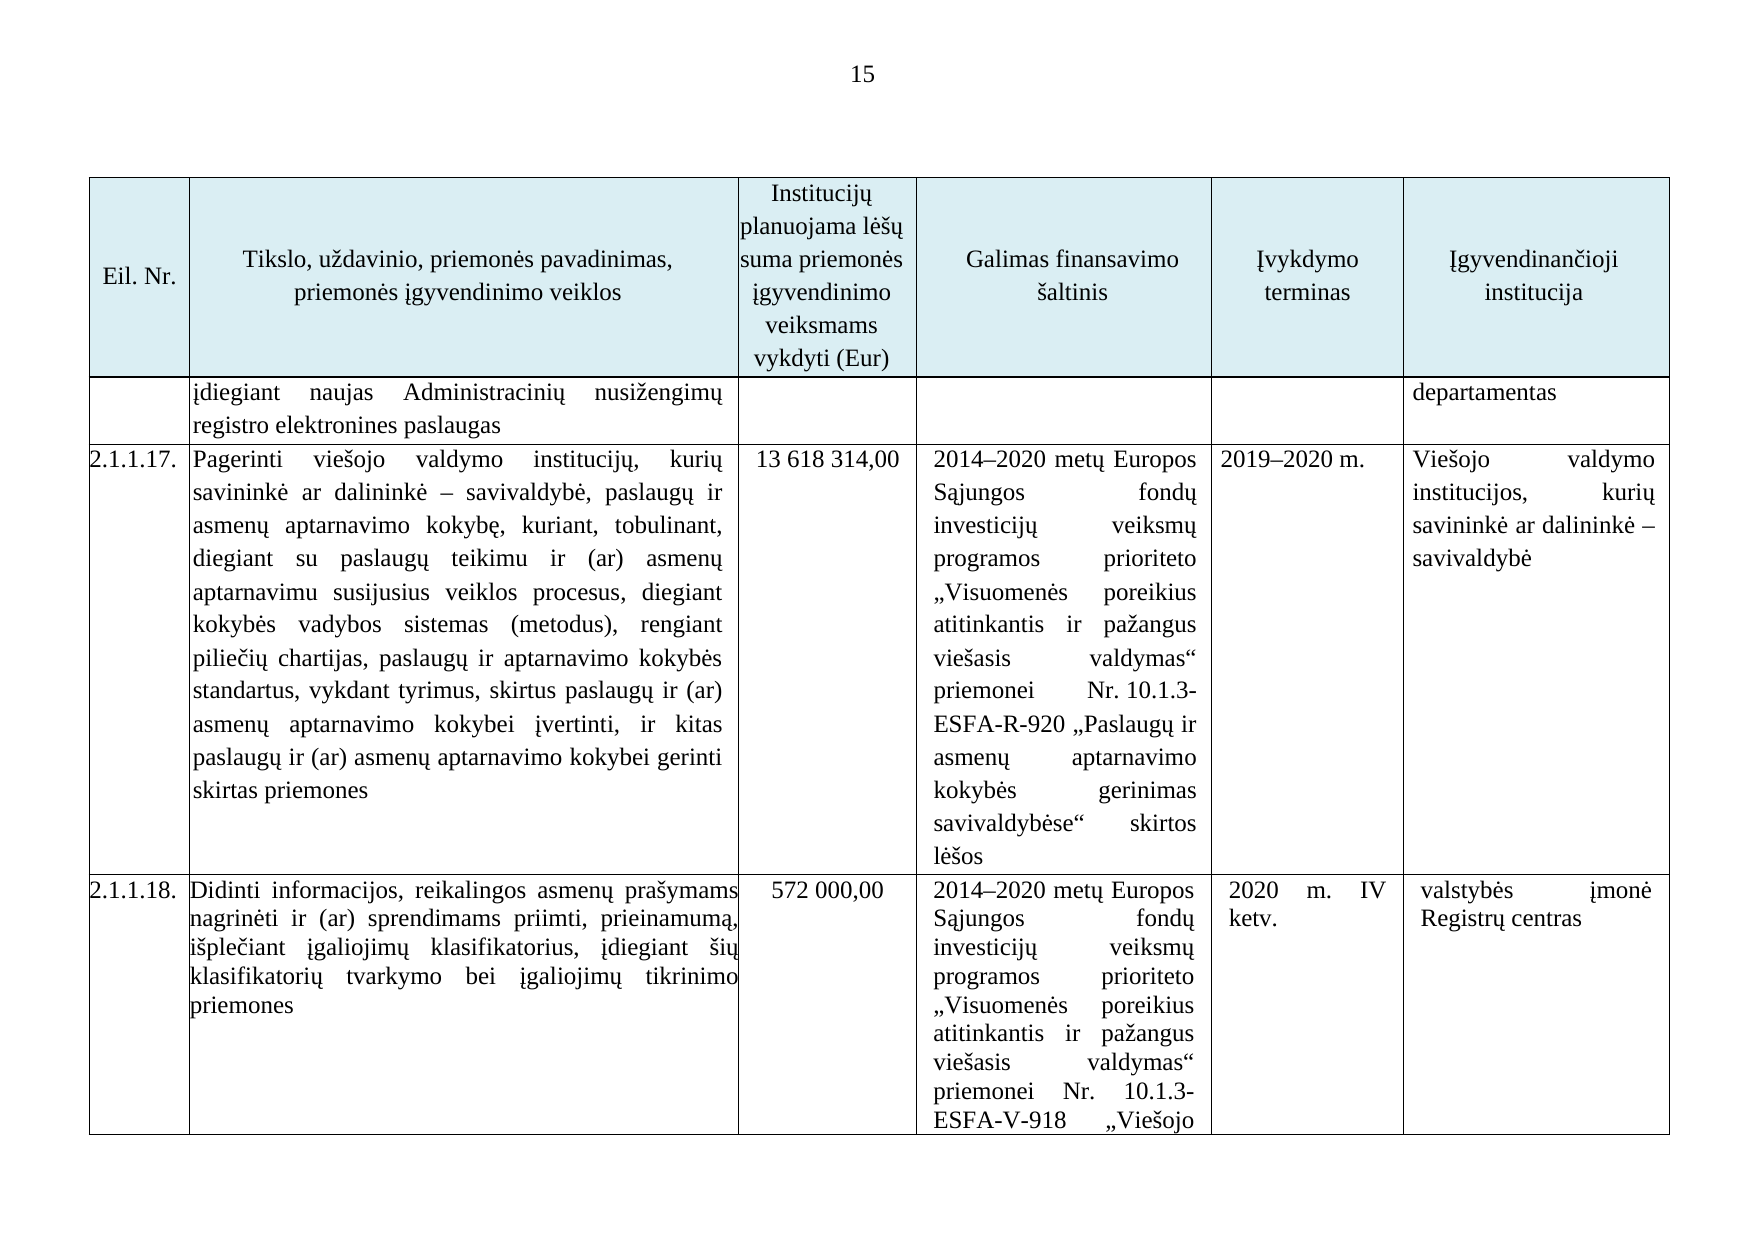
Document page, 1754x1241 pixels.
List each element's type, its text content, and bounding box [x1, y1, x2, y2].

table_cell Viešojo valdymo institucijos, kurių savininkė ar dalininkė – savivaldybė [1404, 445, 1669, 874]
table_cell 2.1.1.18. [90, 875, 189, 1133]
table_cell 2.1.1.17. [90, 445, 189, 874]
table_header Įgyvendinančioji institucija [1404, 178, 1669, 376]
table_cell 2020 m. IV ketv. [1212, 875, 1403, 1133]
table_cell [917, 378, 1211, 443]
table_cell [1212, 378, 1403, 443]
table_cell Didinti informacijos, reikalingos asmenų prašymams nagrinėti ir (ar) sprendimams priimti, prieinamumą, išplečiant įgaliojimų klasifikatorius, įdiegiant šių klasifikatorių tvarkymo bei įgaliojimų tikrinimo priemones [190, 875, 738, 1133]
table_cell 2019–2020 m. [1212, 445, 1403, 874]
table_cell departamentas [1404, 378, 1669, 443]
table_cell 13 618 314,00 [739, 445, 916, 874]
table_header Įvykdymo terminas [1212, 178, 1403, 376]
table_cell įdiegiant naujas Administracinių nusižengimų registro elektronines paslaugas [190, 378, 738, 443]
table_header Tikslo, uždavinio, priemonės pavadinimas, priemonės įgyvendinimo veiklos [190, 178, 738, 376]
table_cell [739, 378, 916, 443]
table_cell 2014–2020 metų Europos Sąjungos fondų investicijų veiksmų programos prioriteto „Visuomenės poreikius atitinkantis ir pažangus viešasis valdymas“ priemonei Nr. 10.1.3-ESFA-R-920 „Paslaugų ir asmenų aptarnavimo kokybės gerinimas savivaldybėse“ skirtos lėšos [917, 445, 1211, 874]
table_header Institucijų planuojama lėšų suma priemonės įgyvendinimo veiksmams vykdyti (Eur) [739, 178, 916, 376]
table_cell 572 000,00 [739, 875, 916, 1133]
table_cell valstybės įmonė Registrų centras [1404, 875, 1669, 1133]
table_header Galimas finansavimo šaltinis [917, 178, 1211, 376]
table_cell [90, 378, 189, 443]
table_cell Pagerinti viešojo valdymo institucijų, kurių savininkė ar dalininkė – savivaldybė, paslaugų ir asmenų aptarnavimo kokybę, kuriant, tobulinant, diegiant su paslaugų teikimu ir (ar) asmenų aptarnavimu susijusius veiklos procesus, diegiant kokybės vadybos sistemas (metodus), rengiant piliečių chartijas, paslaugų ir aptarnavimo kokybės standartus, vykdant tyrimus, skirtus paslaugų ir (ar) asmenų aptarnavimo kokybei įvertinti, ir kitas paslaugų ir (ar) asmenų aptarnavimo kokybei gerinti skirtas priemones [190, 445, 738, 874]
table_header Eil. Nr. [90, 178, 189, 376]
table_cell 2014–2020 metų Europos Sąjungos fondų investicijų veiksmų programos prioriteto „Visuomenės poreikius atitinkantis ir pažangus viešasis valdymas“ priemonei Nr. 10.1.3-ESFA-V-918 „Viešojo [917, 875, 1211, 1133]
